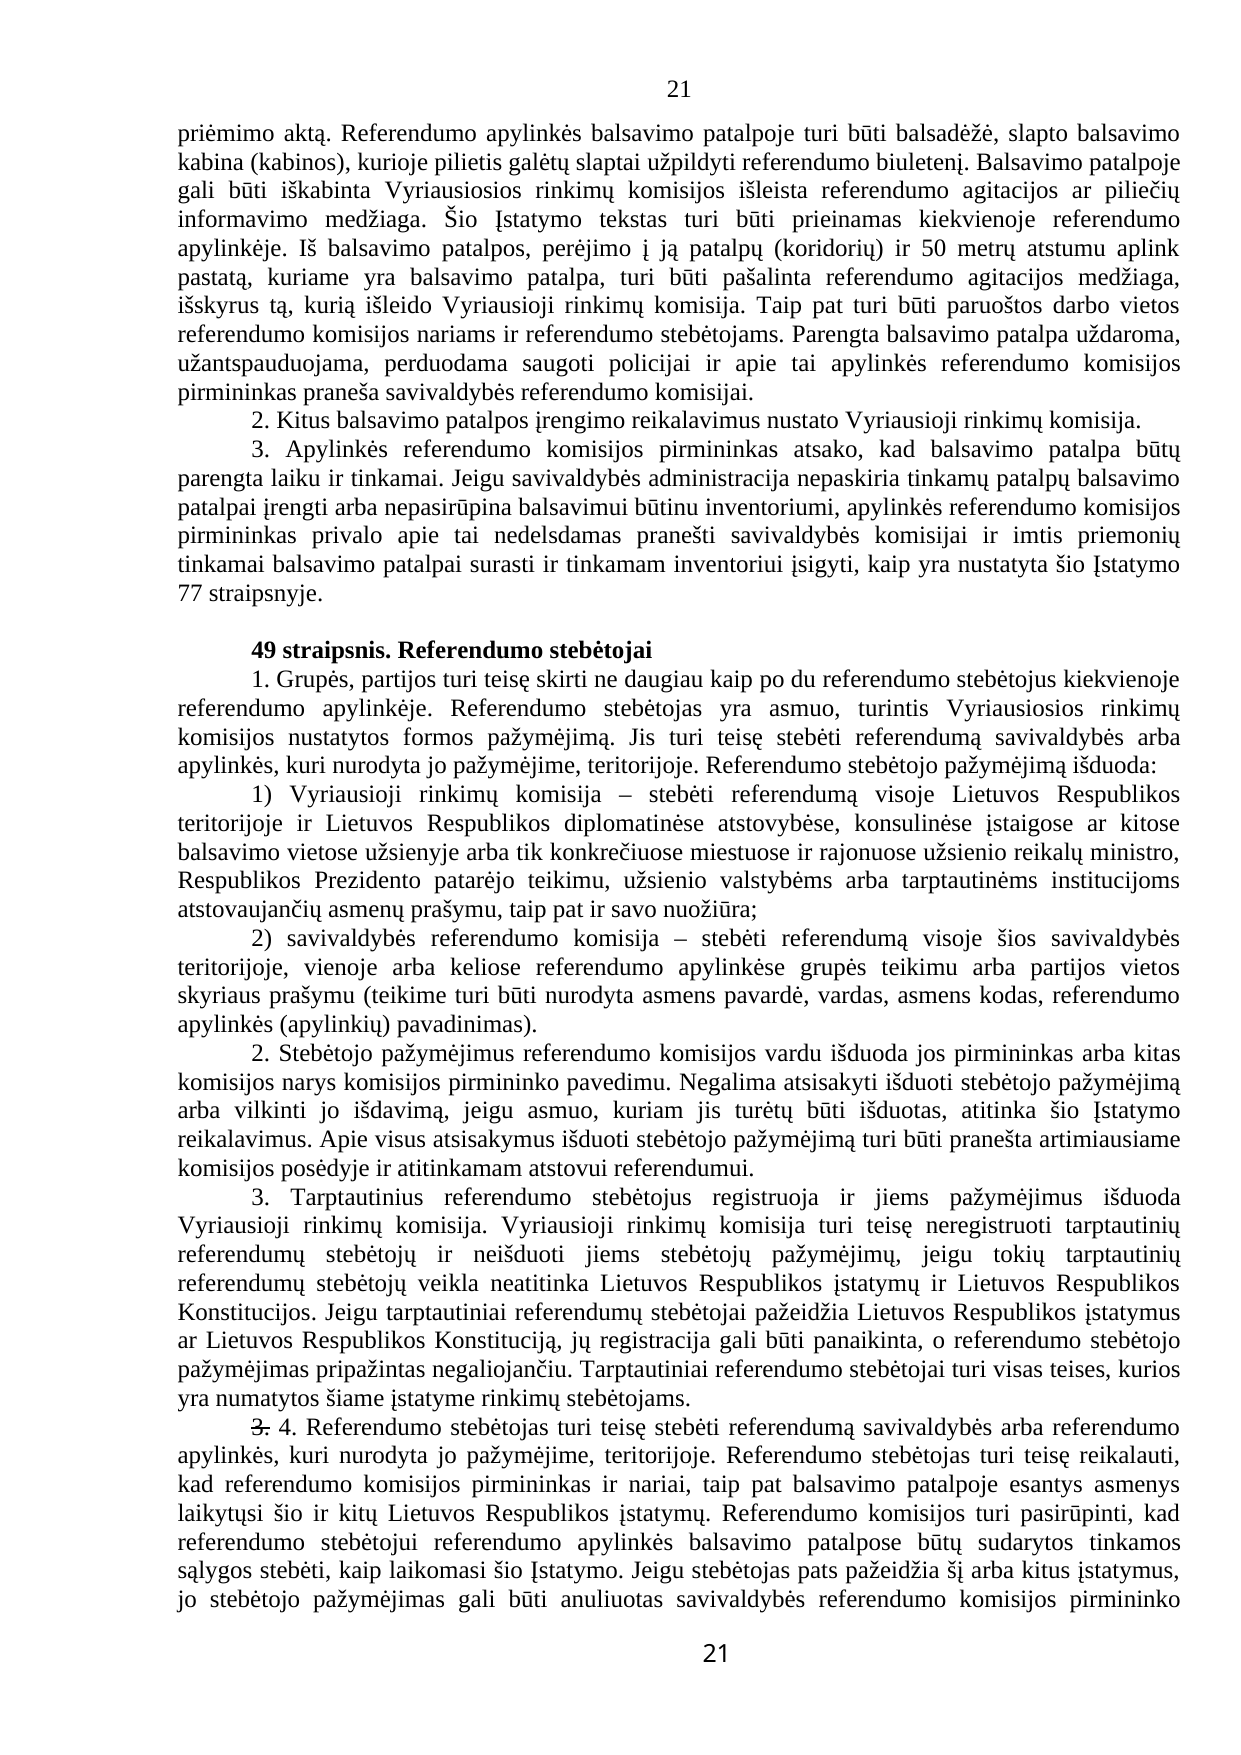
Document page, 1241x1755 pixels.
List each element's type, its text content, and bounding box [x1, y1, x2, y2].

text 49 straipsnis. Referendumo stebėtojai [177, 636, 1181, 664]
text 2) savivaldybės referendumo komisija – stebėti referendumą visoje šios savivaldybės teritorijoje, vienoje arba keliose referendumo apylinkėse grupės teikimu arba partijos vietos skyriaus prašymu (teikime turi būti nurodyta asmens pavardė, vardas, asmens kodas, referendumo apylinkės (apylinkių) pavadinimas). [177, 923, 1181, 1038]
text 3. 4. Referendumo stebėtojas turi teisę stebėti referendumą savivaldybės arba referendumo apylinkės, kuri nurodyta jo pažymėjime, teritorijoje. Referendumo stebėtojas turi teisę reikalauti, kad referendumo komisijos pirmininkas ir nariai, taip pat balsavimo patalpoje esantys asmenys laikytųsi šio ir kitų Lietuvos Respublikos įstatymų. Referendumo komisijos turi pasirūpinti, kad referendumo stebėtojui referendumo apylinkės balsavimo patalpose būtų sudarytos tinkamos sąlygos stebėti, kaip laikomasi šio Įstatymo. Jeigu stebėtojas pats pažeidžia šį arba kitus įstatymus, jo stebėtojo pažymėjimas gali būti anuliuotas savivaldybės referendumo komisijos pirmininko [177, 1412, 1181, 1613]
text 3. Apylinkės referendumo komisijos pirmininkas atsako, kad balsavimo patalpa būtų parengta laiku ir tinkamai. Jeigu savivaldybės administracija nepaskiria tinkamų patalpų balsavimo patalpai įrengti arba nepasirūpina balsavimui būtinu inventoriumi, apylinkės referendumo komisijos pirmininkas privalo apie tai nedelsdamas pranešti savivaldybės komisijai ir imtis priemonių tinkamai balsavimo patalpai surasti ir tinkamam inventoriui įsigyti, kaip yra nustatyta šio Įstatymo 77 straipsnyje. [177, 434, 1181, 607]
text priėmimo aktą. Referendumo apylinkės balsavimo patalpoje turi būti balsadėžė, slapto balsavimo kabina (kabinos), kurioje pilietis galėtų slaptai užpildyti referendumo biuletenį. Balsavimo patalpoje gali būti iškabinta Vyriausiosios rinkimų komisijos išleista referendumo agitacijos ar piliečių informavimo medžiaga. Šio Įstatymo tekstas turi būti prieinamas kiekvienoje referendumo apylinkėje. Iš balsavimo patalpos, perėjimo į ją patalpų (koridorių) ir 50 metrų atstumu aplink pastatą, kuriame yra balsavimo patalpa, turi būti pašalinta referendumo agitacijos medžiaga, išskyrus tą, kurią išleido Vyriausioji rinkimų komisija. Taip pat turi būti paruoštos darbo vietos referendumo komisijos nariams ir referendumo stebėtojams. Parengta balsavimo patalpa uždaroma, užantspauduojama, perduodama saugoti policijai ir apie tai apylinkės referendumo komisijos pirmininkas praneša savivaldybės referendumo komisijai. [177, 118, 1181, 406]
text 1) Vyriausioji rinkimų komisija – stebėti referendumą visoje Lietuvos Respublikos teritorijoje ir Lietuvos Respublikos diplomatinėse atstovybėse, konsulinėse įstaigose ar kitose balsavimo vietose užsienyje arba tik konkrečiuose miestuose ir rajonuose užsienio reikalų ministro, Respublikos Prezidento patarėjo teikimu, užsienio valstybėms arba tarptautinėms institucijoms atstovaujančių asmenų prašymu, taip pat ir savo nuožiūra; [177, 779, 1181, 923]
text 3. Tarptautinius referendumo stebėtojus registruoja ir jiems pažymėjimus išduoda Vyriausioji rinkimų komisija. Vyriausioji rinkimų komisija turi teisę neregistruoti tarptautinių referendumų stebėtojų ir neišduoti jiems stebėtojų pažymėjimų, jeigu tokių tarptautinių referendumų stebėtojų veikla neatitinka Lietuvos Respublikos įstatymų ir Lietuvos Respublikos Konstitucijos. Jeigu tarptautiniai referendumų stebėtojai pažeidžia Lietuvos Respublikos įstatymus ar Lietuvos Respublikos Konstituciją, jų registracija gali būti panaikinta, o referendumo stebėtojo pažymėjimas pripažintas negaliojančiu. Tarptautiniai referendumo stebėtojai turi visas teises, kurios yra numatytos šiame įstatyme rinkimų stebėtojams. [177, 1182, 1181, 1412]
text 1. Grupės, partijos turi teisę skirti ne daugiau kaip po du referendumo stebėtojus kiekvienoje referendumo apylinkėje. Referendumo stebėtojas yra asmuo, turintis Vyriausiosios rinkimų komisijos nustatytos formos pažymėjimą. Jis turi teisę stebėti referendumą savivaldybės arba apylinkės, kuri nurodyta jo pažymėjime, teritorijoje. Referendumo stebėtojo pažymėjimą išduoda: [177, 664, 1181, 779]
text 2. Stebėtojo pažymėjimus referendumo komisijos vardu išduoda jos pirmininkas arba kitas komisijos narys komisijos pirmininko pavedimu. Negalima atsisakyti išduoti stebėtojo pažymėjimą arba vilkinti jo išdavimą, jeigu asmuo, kuriam jis turėtų būti išduotas, atitinka šio Įstatymo reikalavimus. Apie visus atsisakymus išduoti stebėtojo pažymėjimą turi būti pranešta artimiausiame komisijos posėdyje ir atitinkamam atstovui referendumui. [177, 1038, 1181, 1182]
text 2. Kitus balsavimo patalpos įrengimo reikalavimus nustato Vyriausioji rinkimų komisija. [177, 406, 1181, 434]
